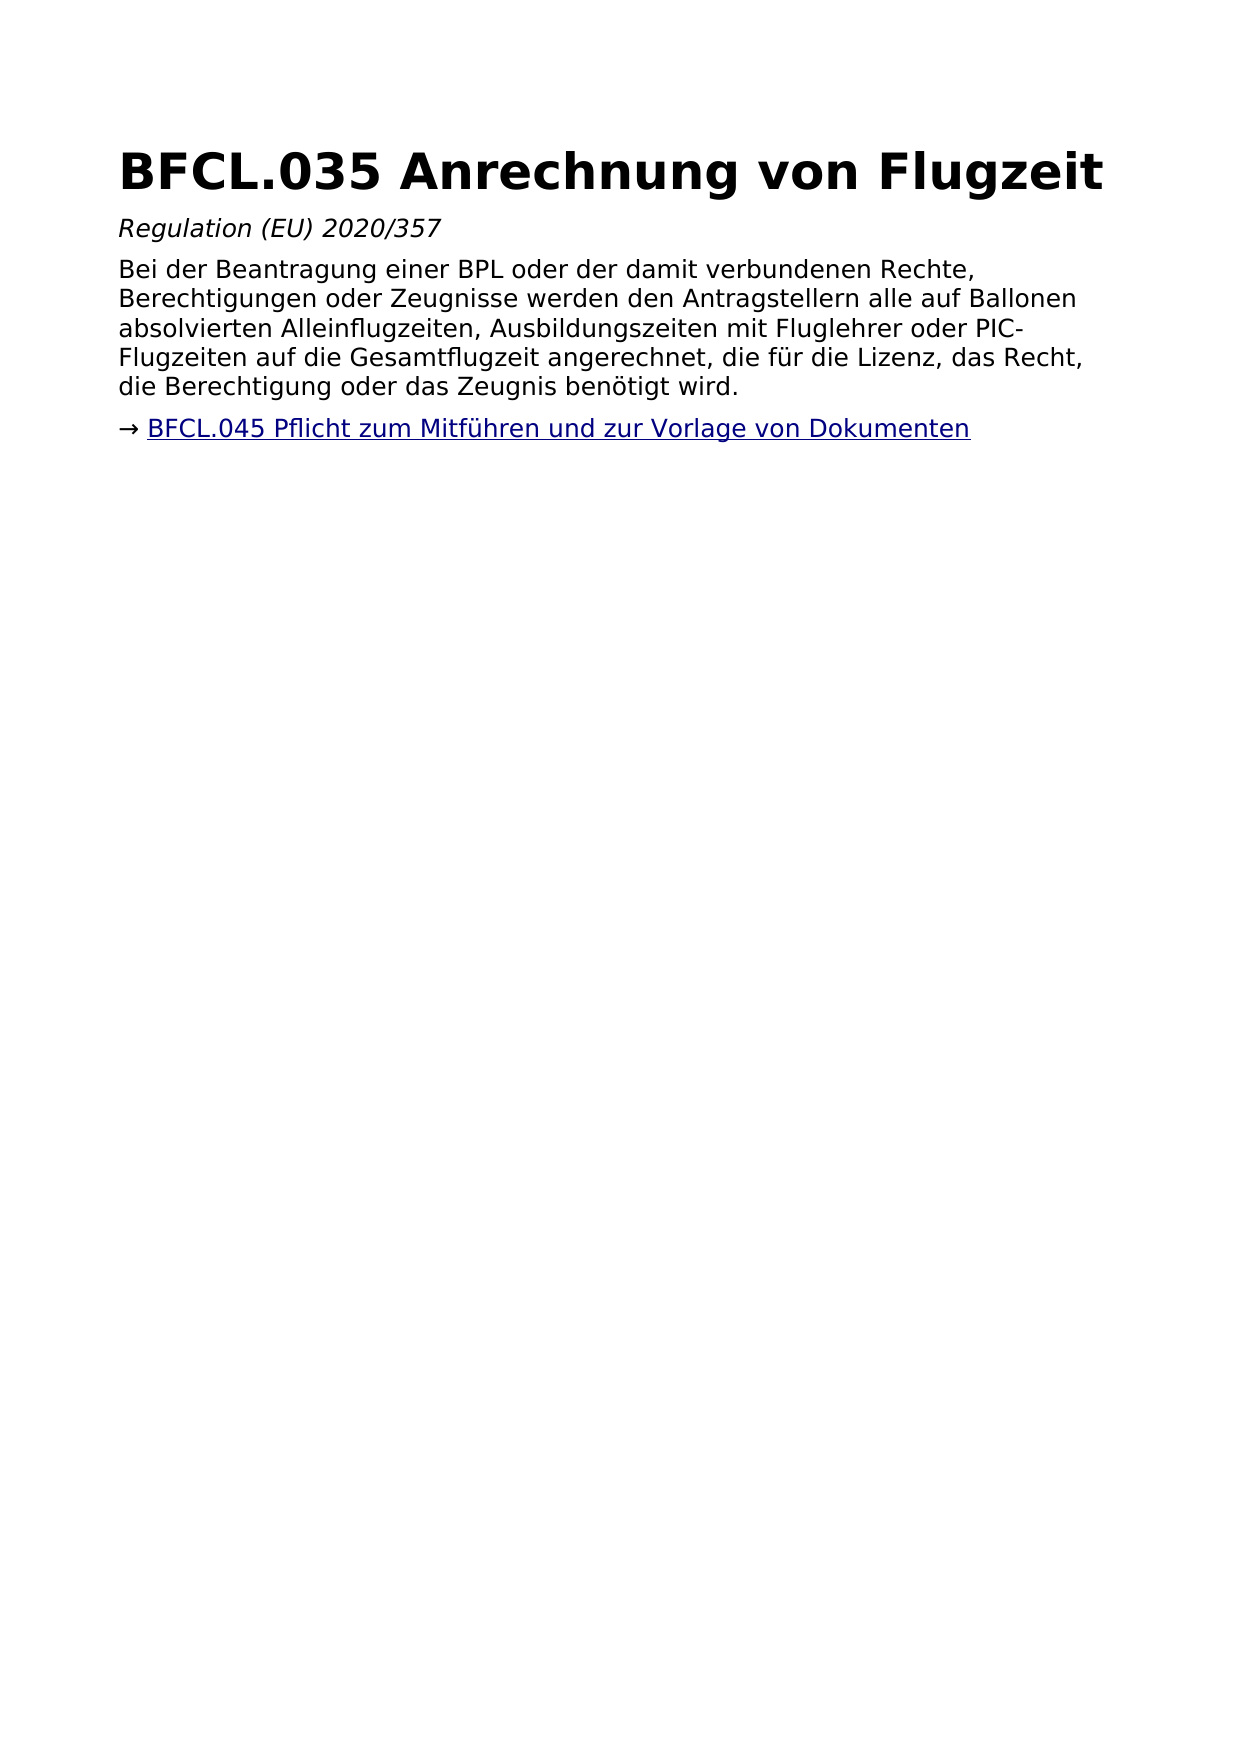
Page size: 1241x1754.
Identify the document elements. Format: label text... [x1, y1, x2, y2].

text Bei der Beantragung einer BPL oder der damit verbundenen Rechte, Berechtigungen oder Zeugnisse werden den Antragstellern alle auf Ballonen absolvierten Alleinflugzeiten, Ausbildungszeiten mit Fluglehrer oder PIC-Flugzeiten auf die Gesamtflugzeit angerechnet, die für die Lizenz, das Recht, die Berechtigung oder das Zeugnis benötigt wird. [118, 256, 1122, 401]
text → BFCL.045 Pflicht zum Mitführen und zur Vorlage von Dokumenten [118, 414, 1122, 443]
subtitle BFCL.035 Anrechnung von Flugzeit [118, 143, 1122, 201]
text Regulation (EU) 2020/357 [118, 214, 1122, 243]
